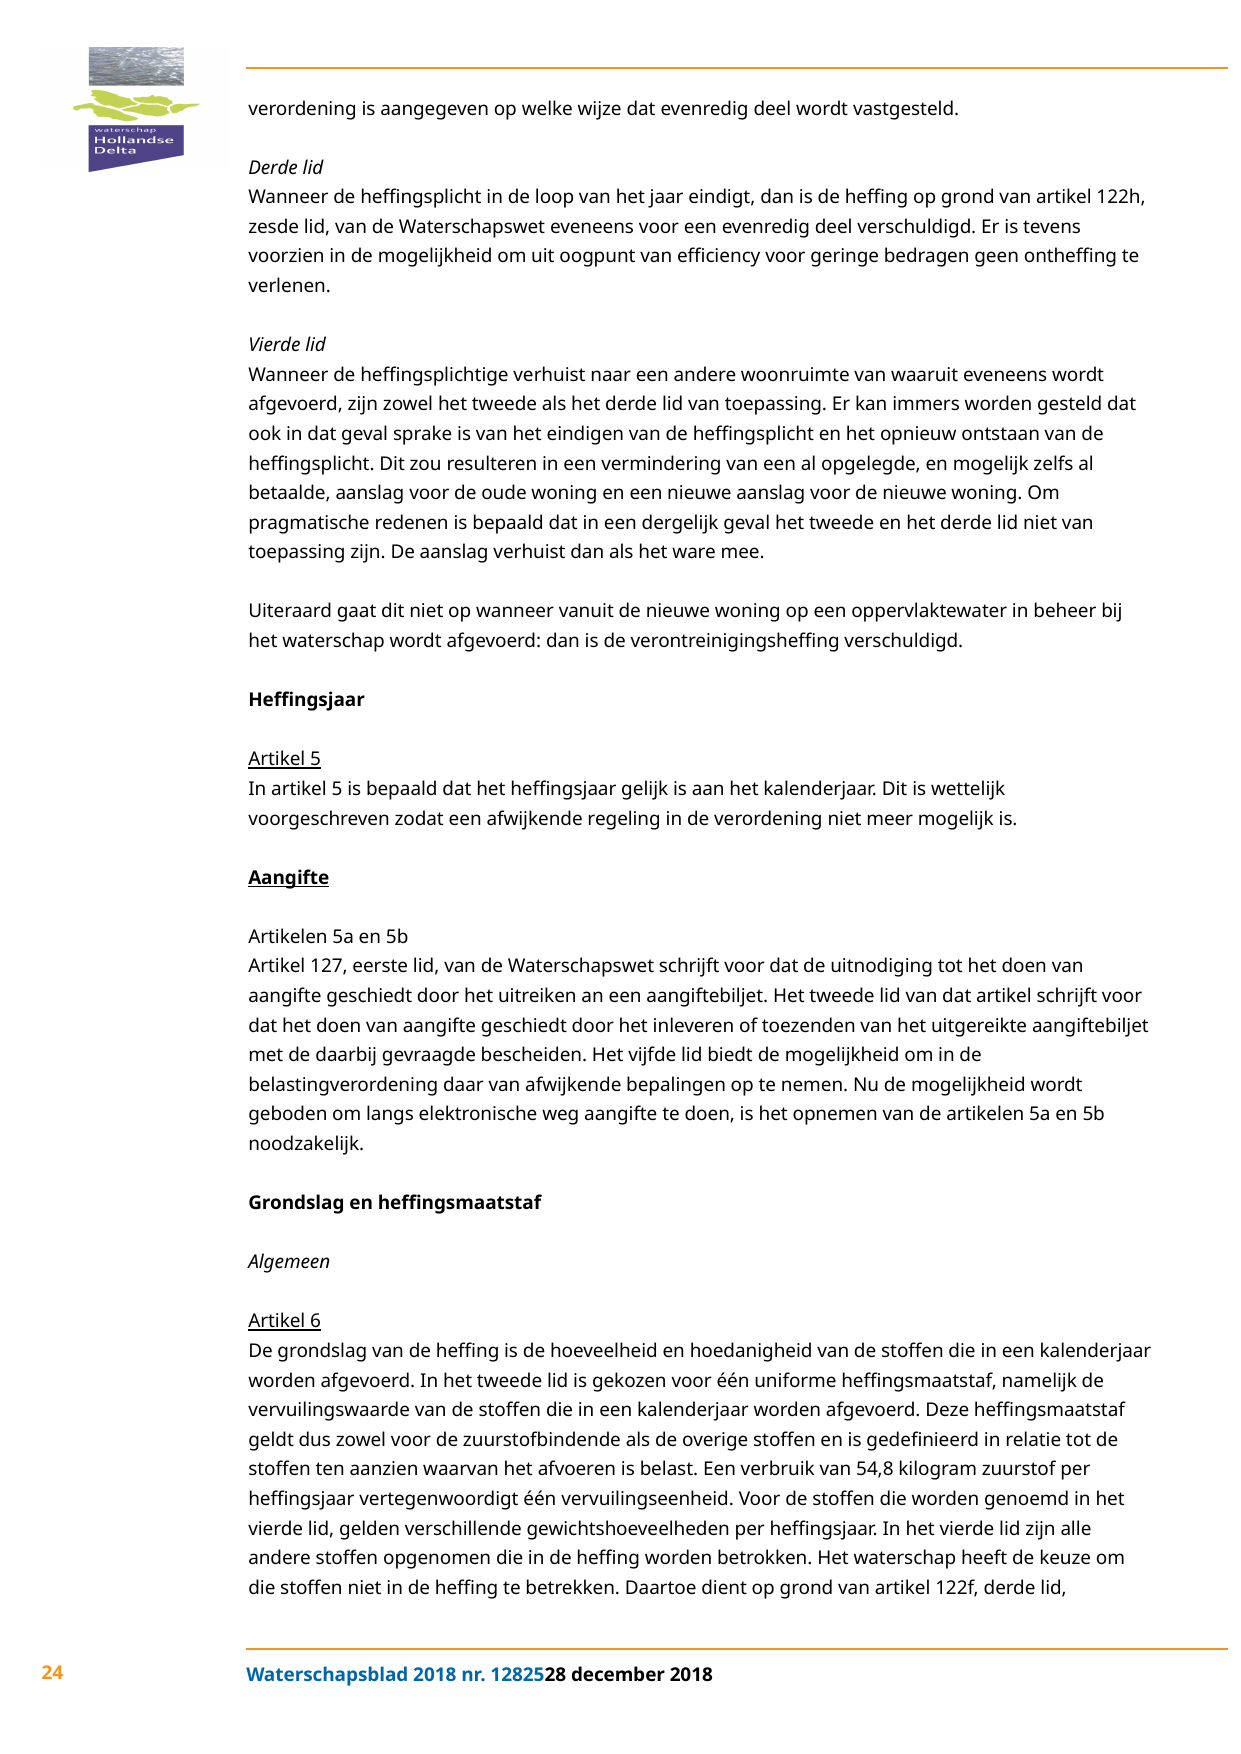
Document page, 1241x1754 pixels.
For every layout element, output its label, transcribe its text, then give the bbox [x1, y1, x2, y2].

text Uiteraard gaat dit niet op wanneer vanuit de nieuwe woning op een oppervlaktewater in beheer bij het waterschap wordt afgevoerd: dan is de verontreinigingsheffing verschuldigd. [248, 598, 1152, 653]
text Aangifte [248, 864, 1152, 890]
text Wanneer de heffingsplicht in de loop van het jaar eindigt, dan is de heffing op grond van artikel 122h, zesde lid, van de Waterschapswet eveneens voor een evenredig deel verschuldigd. Er is tevens voorzien in de mogelijkheid om uit oogpunt van efficiency voor geringe bedragen geen ontheffing te verlenen. [248, 183, 1152, 298]
text Artikel 6 [248, 1308, 1152, 1333]
text Artikelen 5a en 5b [248, 923, 1152, 949]
text Algemeen [248, 1248, 1152, 1274]
text Derde lid [248, 154, 1152, 180]
text De grondslag van de heffing is de hoeveelheid en hoedanigheid van de stoffen die in een kalenderjaar worden afgevoerd. In het tweede lid is gekozen voor één uniforme heffingsmaatstaf, namelijk de vervuilingswaarde van de stoffen die in een kalenderjaar worden afgevoerd. Deze heffingsmaatstaf geldt dus zowel voor de zuurstofbindende als de overige stoffen en is gedefinieerd in relatie tot de stoffen ten aanzien waarvan het afvoeren is belast. Een verbruik van 54,8 kilogram zuurstof per heffingsjaar vertegenwoordigt één vervuilingseenheid. Voor de stoffen die worden genoemd in het vierde lid, gelden verschillende gewichtshoeveelheden per heffingsjaar. In het vierde lid zijn alle andere stoffen opgenomen die in de heffing worden betrokken. Het waterschap heeft de keuze om die stoffen niet in de heffing te betrekken. Daartoe dient op grond van artikel 122f, derde lid, [248, 1337, 1152, 1600]
text Grondslag en heffingsmaatstaf [248, 1189, 1152, 1215]
picture [41, 47, 231, 172]
text verordening is aangegeven op welke wijze dat evenredig deel wordt vastgesteld. [248, 95, 1152, 121]
text In artikel 5 is bepaald dat het heffingsjaar gelijk is aan het kalenderjaar. Dit is wettelijk voorgeschreven zodat een afwijkende regeling in de verordening niet meer mogelijk is. [248, 775, 1152, 831]
text Heffingsjaar [248, 686, 1152, 712]
text Vierde lid [248, 331, 1152, 357]
text Artikel 127, eerste lid, van de Waterschapswet schrijft voor dat de uitnodiging tot het doen van aangifte geschiedt door het uitreiken an een aangiftebiljet. Het tweede lid van dat artikel schrijft voor dat het doen van aangifte geschiedt door het inleveren of toezenden van het uitgereikte aangiftebiljet met de daarbij gevraagde bescheiden. Het vijfde lid biedt de mogelijkheid om in de belastingverordening daar van afwijkende bepalingen op te nemen. Nu de mogelijkheid wordt geboden om langs elektronische weg aangifte te doen, is het opnemen van de artikelen 5a en 5b noodzakelijk. [248, 953, 1152, 1156]
text Wanneer de heffingsplichtige verhuist naar een andere woonruimte van waaruit eveneens wordt afgevoerd, zijn zowel het tweede als het derde lid van toepassing. Er kan immers worden gesteld dat ook in dat geval sprake is van het eindigen van de heffingsplicht en het opnieuw ontstaan van de heffingsplicht. Dit zou resulteren in een vermindering van een al opgelegde, en mogelijk zelfs al betaalde, aanslag voor de oude woning en een nieuwe aanslag voor de nieuwe woning. Om pragmatische redenen is bepaald dat in een dergelijk geval het tweede en het derde lid niet van toepassing zijn. De aanslag verhuist dan als het ware mee. [248, 361, 1152, 564]
text Artikel 5 [248, 746, 1152, 771]
